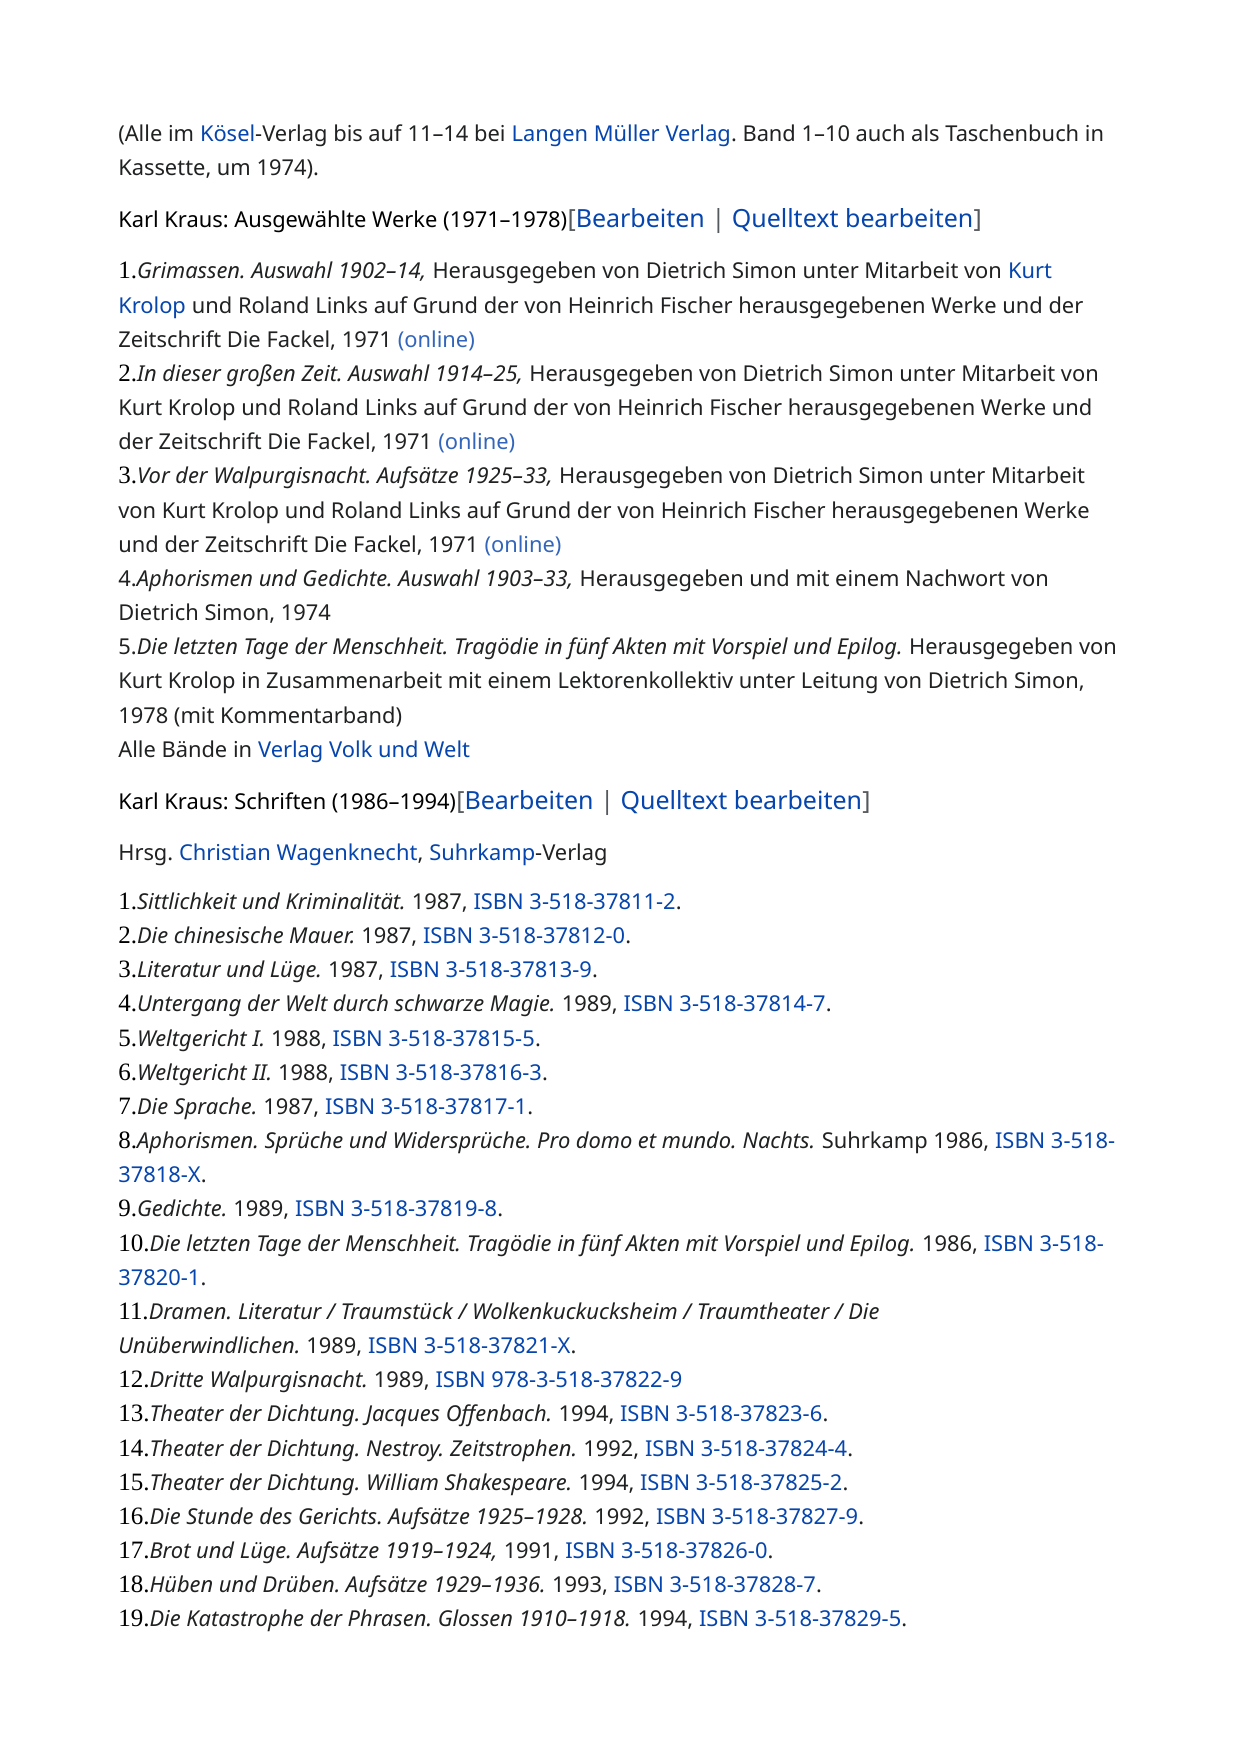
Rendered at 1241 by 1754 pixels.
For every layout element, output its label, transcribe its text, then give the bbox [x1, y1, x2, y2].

list Brot und Lüge. Aufsätze 1919–1924, 1991, ISBN 3-518-37826-0. [118, 1535, 1122, 1565]
list Hüben und Drüben. Aufsätze 1929–1936. 1993, ISBN 3-518-37828-7. [118, 1569, 1122, 1599]
text Alle Bände in Verlag Volk und Welt [118, 734, 1122, 764]
list Die chinesische Mauer. 1987, ISBN 3-518-37812-0. [118, 920, 1122, 950]
list Literatur und Lüge. 1987, ISBN 3-518-37813-9. [118, 954, 1122, 984]
list Theater der Dichtung. Nestroy. Zeitstrophen. 1992, ISBN 3-518-37824-4. [118, 1432, 1122, 1462]
subtitle Karl Kraus: Ausgewählte Werke (1971–1978)[Bearbeiten | Quelltext bearbeiten] [118, 201, 1122, 235]
list Theater der Dichtung. Jacques Offenbach. 1994, ISBN 3-518-37823-6. [118, 1398, 1122, 1428]
text (Alle im Kösel-Verlag bis auf 11–14 bei Langen Müller Verlag. Band 1–10 auch als Taschenbuch in Kassette, um 1974). [118, 118, 1122, 182]
list Theater der Dichtung. William Shakespeare. 1994, ISBN 3-518-37825-2. [118, 1467, 1122, 1496]
list Grimassen. Auswahl 1902–14, Herausgegeben von Dietrich Simon unter Mitarbeit von Kurt Krolop und Roland Links auf Grund der von Heinrich Fischer herausgegebenen Werke und der Zeitschrift Die Fackel, 1971 (online) [118, 256, 1122, 354]
list Aphorismen. Sprüche und Widersprüche. Pro domo et mundo. Nachts. Suhrkamp 1986, ISBN 3-518-37818-X. [118, 1125, 1122, 1189]
subtitle Karl Kraus: Schriften (1986–1994)[Bearbeiten | Quelltext bearbeiten] [118, 783, 1122, 817]
list In dieser großen Zeit. Auswahl 1914–25, Herausgegeben von Dietrich Simon unter Mitarbeit von Kurt Krolop und Roland Links auf Grund der von Heinrich Fischer herausgegebenen Werke und der Zeitschrift Die Fackel, 1971 (online) [118, 358, 1122, 456]
list Dramen. Literatur / Traumstück / Wolkenkuckucksheim / Traumtheater / Die Unüberwindlichen. 1989, ISBN 3-518-37821-X. [118, 1296, 1122, 1360]
list Untergang der Welt durch schwarze Magie. 1989, ISBN 3-518-37814-7. [118, 988, 1122, 1018]
list Die letzten Tage der Menschheit. Tragödie in fünf Akten mit Vorspiel und Epilog. 1986, ISBN 3-518-37820-1. [118, 1227, 1122, 1291]
list Weltgericht I. 1988, ISBN 3-518-37815-5. [118, 1022, 1122, 1052]
list Dritte Walpurgisnacht. 1989, ISBN 978-3-518-37822-9 [118, 1364, 1122, 1394]
list Die Stunde des Gerichts. Aufsätze 1925–1928. 1992, ISBN 3-518-37827-9. [118, 1501, 1122, 1531]
list Weltgericht II. 1988, ISBN 3-518-37816-3. [118, 1057, 1122, 1086]
list Die Sprache. 1987, ISBN 3-518-37817-1. [118, 1091, 1122, 1121]
list Aphorismen und Gedichte. Auswahl 1903–33, Herausgegeben und mit einem Nachwort von Dietrich Simon, 1974 [118, 563, 1122, 627]
list Gedichte. 1989, ISBN 3-518-37819-8. [118, 1193, 1122, 1223]
list Die Katastrophe der Phrasen. Glossen 1910–1918. 1994, ISBN 3-518-37829-5. [118, 1603, 1122, 1633]
list Vor der Walpurgisnacht. Aufsätze 1925–33, Herausgegeben von Dietrich Simon unter Mitarbeit von Kurt Krolop und Roland Links auf Grund der von Heinrich Fischer herausgegebenen Werke und der Zeitschrift Die Fackel, 1971 (online) [118, 461, 1122, 559]
list Die letzten Tage der Menschheit. Tragödie in fünf Akten mit Vorspiel und Epilog. Herausgegeben von Kurt Krolop in Zusammenarbeit mit einem Lektorenkollektiv unter Leitung von Dietrich Simon, 1978 (mit Kommentarband) [118, 631, 1122, 729]
list Sittlichkeit und Kriminalität. 1987, ISBN 3-518-37811-2. [118, 886, 1122, 916]
text Hrsg. Christian Wagenknecht, Suhrkamp-Verlag [118, 837, 1122, 867]
